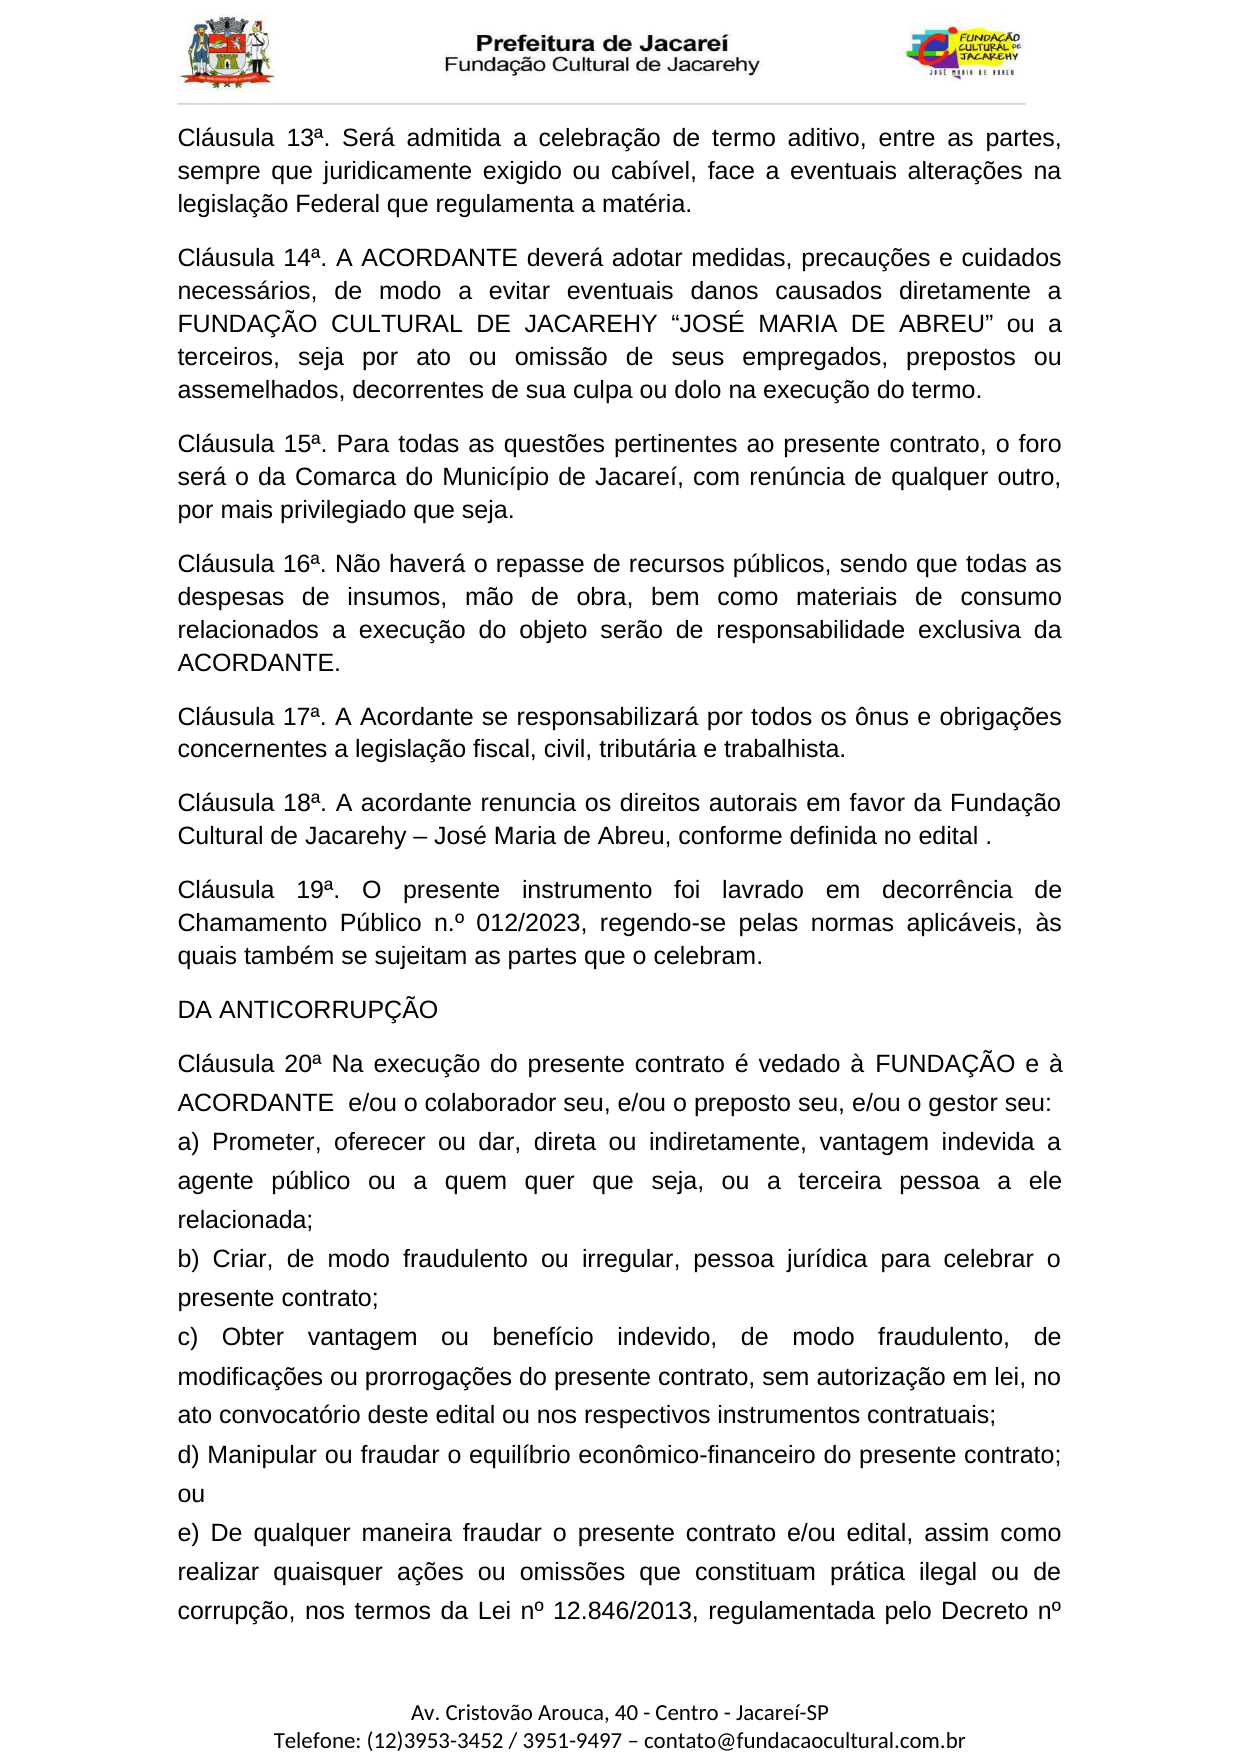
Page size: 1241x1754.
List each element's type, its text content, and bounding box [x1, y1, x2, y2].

text d) Manipular ou fraudar o equilíbrio econômico-financeiro do presente contrato; ou [177, 1439, 1063, 1507]
text Cláusula 14ª. A ACORDANTE deverá adotar medidas, precauções e cuidados necessários, de modo a evitar eventuais danos causados diretamente a FUNDAÇÃO CULTURAL DE JACAREHY “JOSÉ MARIA DE ABREU” ou a terceiros, seja por ato ou omissão de seus empregados, prepostos ou assemelhados, decorrentes de sua culpa ou dolo na execução do termo. [177, 243, 1063, 403]
text Cláusula 19ª. O presente instrumento foi lavrado em decorrência de Chamamento Público n.º 012/2023, regendo-se pelas normas aplicáveis, às quais também se sujeitam as partes que o celebram. [177, 875, 1063, 970]
text Cláusula 13ª. Será admitida a celebração de termo aditivo, entre as partes, sempre que juridicamente exigido ou cabível, face a eventuais alterações na legislação Federal que regulamenta a matéria. [177, 123, 1063, 218]
text a) Prometer, oferecer ou dar, direta ou indiretamente, vantagem indevida a agente público ou a quem quer que seja, ou a terceira pessoa a ele relacionada; [177, 1127, 1063, 1234]
text DA ANTICORRUPÇÃO [177, 995, 1063, 1024]
text Cláusula 15ª. Para todas as questões pertinentes ao presente contrato, o foro será o da Comarca do Município de Jacareí, com renúncia de qualquer outro, por mais privilegiado que seja. [177, 429, 1063, 523]
text Cláusula 20ª Na execução do presente contrato é vedado à FUNDAÇÃO e à ACORDANTE e/ou o colaborador seu, e/ou o preposto seu, e/ou o gestor seu: [177, 1049, 1063, 1117]
picture [177, 14, 1026, 123]
text Cláusula 17ª. A Acordante se responsabilizará por todos os ônus e obrigações concernentes a legislação fiscal, civil, tributária e trabalhista. [177, 701, 1063, 763]
text c) Obter vantagem ou benefício indevido, de modo fraudulento, de modificações ou prorrogações do presente contrato, sem autorização em lei, no ato convocatório deste edital ou nos respectivos instrumentos contratuais; [177, 1322, 1063, 1429]
text Cláusula 18ª. A acordante renuncia os direitos autorais em favor da Fundação Cultural de Jacarehy – José Maria de Abreu, conforme definida no edital . [177, 788, 1063, 850]
text b) Criar, de modo fraudulento ou irregular, pessoa jurídica para celebrar o presente contrato; [177, 1244, 1063, 1312]
text e) De qualquer maneira fraudar o presente contrato e/ou edital, assim como realizar quaisquer ações ou omissões que constituam prática ilegal ou de corrupção, nos termos da Lei nº 12.846/2013, regulamentada pelo Decreto nº [177, 1518, 1063, 1624]
text Cláusula 16ª. Não haverá o repasse de recursos públicos, sendo que todas as despesas de insumos, mão de obra, bem como materiais de consumo relacionados a execução do objeto serão de responsabilidade exclusiva da ACORDANTE. [177, 548, 1063, 676]
